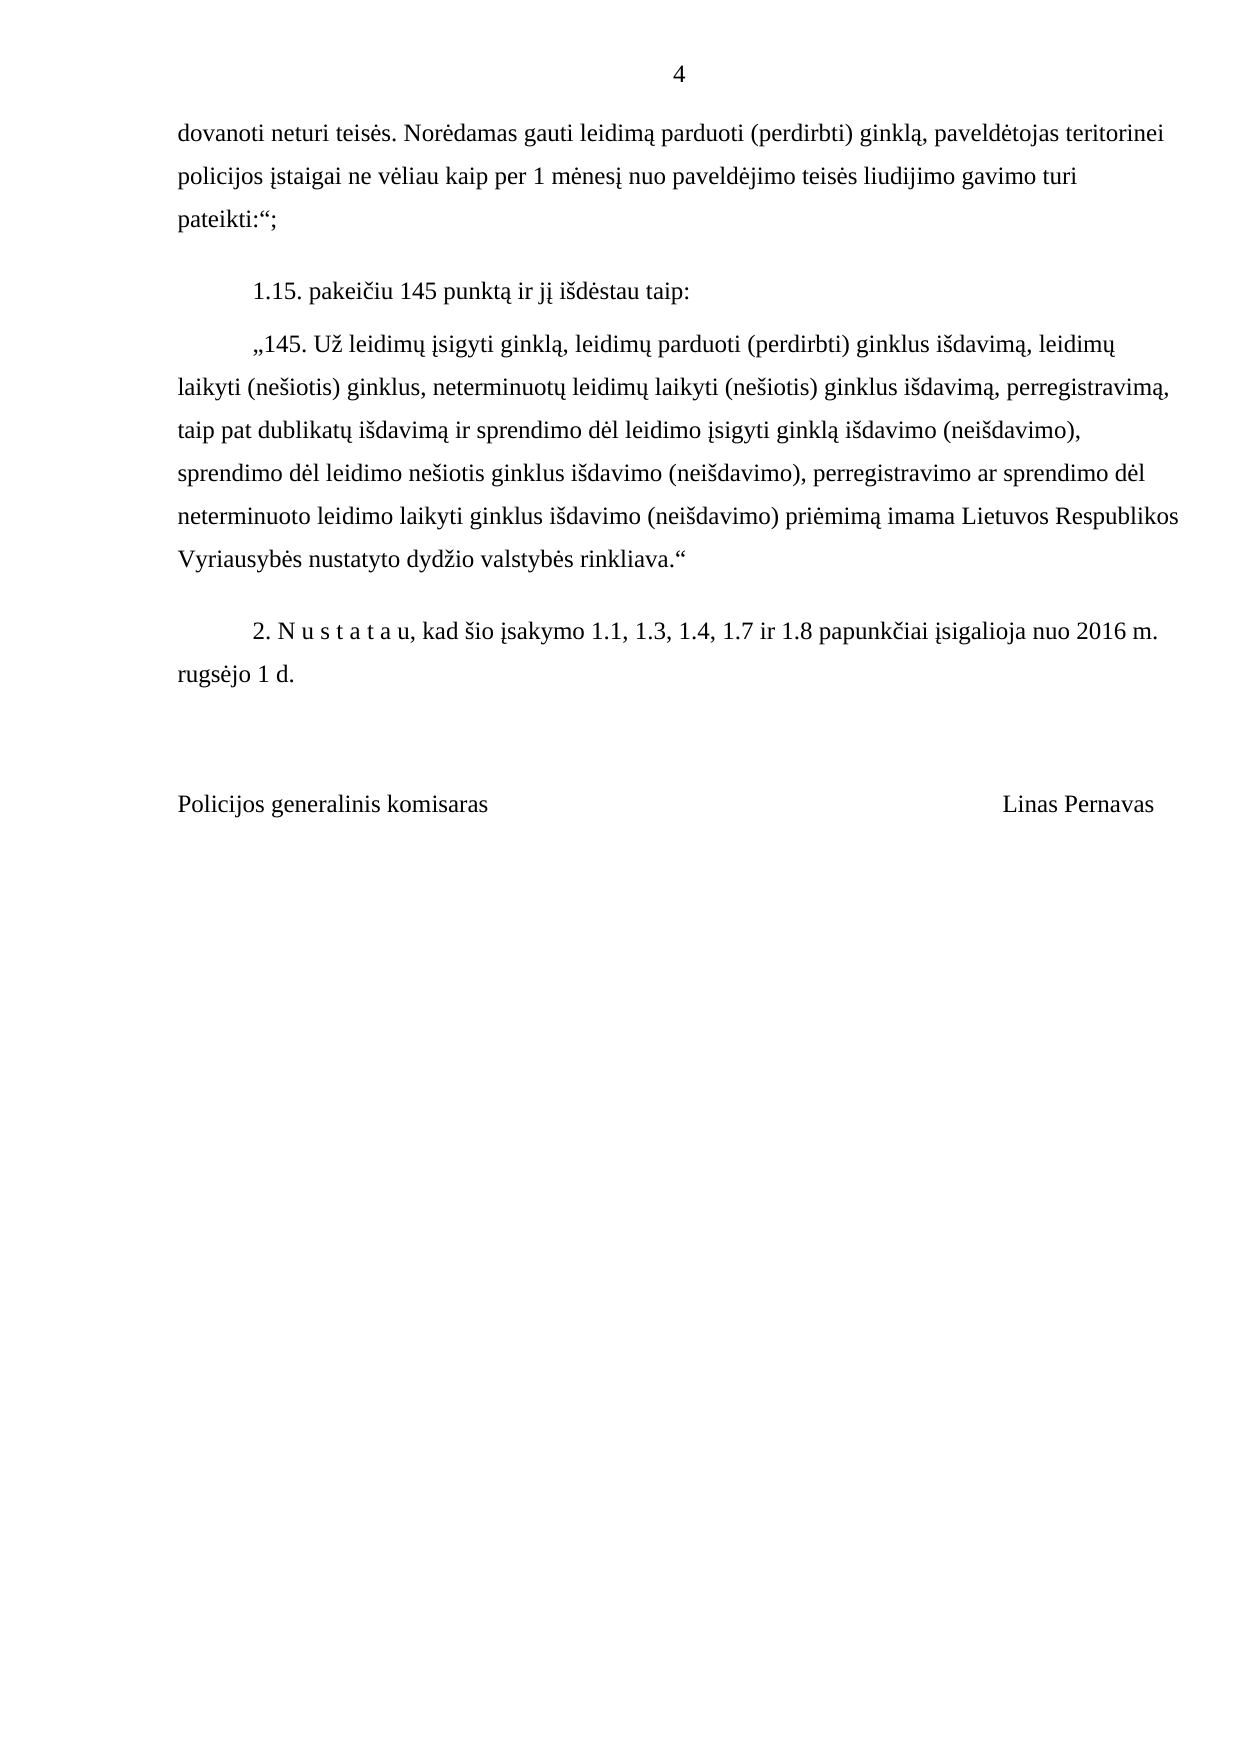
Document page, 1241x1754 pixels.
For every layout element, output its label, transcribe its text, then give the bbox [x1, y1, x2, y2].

text dovanoti neturi teisės. Norėdamas gauti leidimą parduoti (perdirbti) ginklą, paveldėtojas teritorinei policijos įstaigai ne vėliau kaip per 1 mėnesį nuo paveldėjimo teisės liudijimo gavimo turi pateikti:“; [177, 118, 1181, 233]
text 1.15. pakeičiu 145 punktą ir jį išdėstau taip: [177, 276, 1181, 305]
text 2. N u s t a t a u, kad šio įsakymo 1.1, 1.3, 1.4, 1.7 ir 1.8 papunkčiai įsigalioja nuo 2016 m. rugsėjo 1 d. [177, 616, 1181, 688]
text „145. Už leidimų įsigyti ginklą, leidimų parduoti (perdirbti) ginklus išdavimą, leidimų laikyti (nešiotis) ginklus, neterminuotų leidimų laikyti (nešiotis) ginklus išdavimą, perregistravimą, taip pat dublikatų išdavimą ir sprendimo dėl leidimo įsigyti ginklą išdavimo (neišdavimo), sprendimo dėl leidimo nešiotis ginklus išdavimo (neišdavimo), perregistravimo ar sprendimo dėl neterminuoto leidimo laikyti ginklus išdavimo (neišdavimo) priėmimą imama Lietuvos Respublikos Vyriausybės nustatyto dydžio valstybės rinkliava.“ [177, 329, 1181, 573]
text Policijos generalinis komisaras Linas Pernavas [177, 789, 1181, 818]
